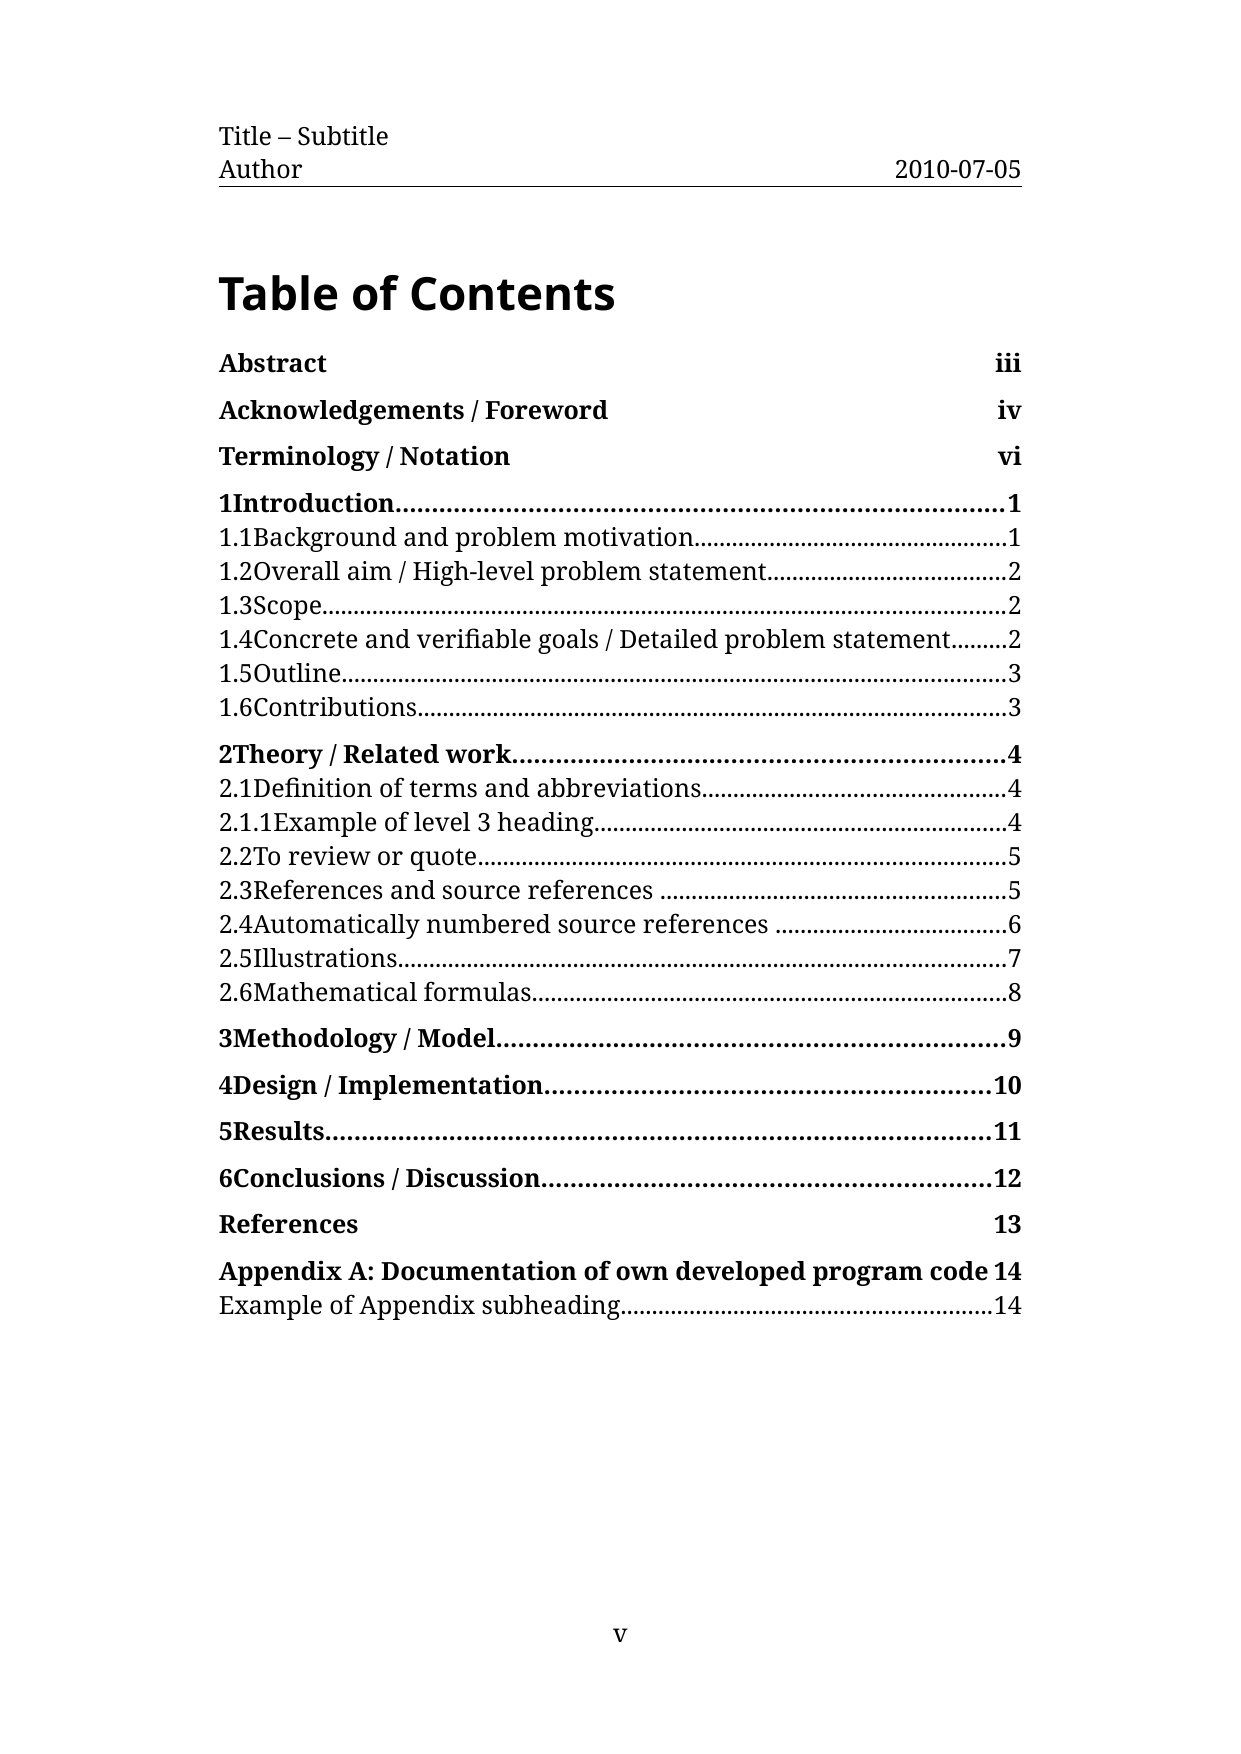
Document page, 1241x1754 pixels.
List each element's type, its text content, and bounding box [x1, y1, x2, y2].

text 2.2 To review or quote 5 [218, 838, 1022, 872]
text 4 Design / Implementation 10 [218, 1068, 1022, 1102]
text 5 Results 11 [218, 1114, 1022, 1148]
text 1.1 Background and problem motivation 1 [218, 519, 1022, 553]
text 1.2 Overall aim / High-level problem statement 2 [218, 553, 1022, 588]
text 1.5 Outline 3 [218, 656, 1022, 690]
text 2.6 Mathematical formulas 8 [218, 975, 1022, 1009]
text 2.1 Definition of terms and abbreviations 4 [218, 770, 1022, 804]
text 2.5 Illustrations 7 [218, 941, 1022, 975]
text 2.1.1 Example of level 3 heading 4 [218, 804, 1022, 838]
text Abstract iii [218, 346, 1022, 380]
text References 13 [218, 1207, 1022, 1241]
text 1.6 Contributions 3 [218, 690, 1022, 724]
text Appendix A: Documentation of own developed program code 14 [218, 1253, 1022, 1287]
text Acknowledgements / Foreword iv [218, 392, 1022, 427]
text 2 Theory / Related work 4 [218, 736, 1022, 770]
text 2.3 References and source references 5 [218, 872, 1022, 907]
text 1.4 Concrete and verifiable goals / Detailed problem statement 2 [218, 622, 1022, 656]
text Example of Appendix subheading 14 [218, 1287, 1022, 1322]
text 1.3 Scope 2 [218, 588, 1022, 622]
text Terminology / Notation vi [218, 439, 1022, 473]
text 3 Methodology / Model 9 [218, 1021, 1022, 1055]
text 6 Conclusions / Discussion 12 [218, 1161, 1022, 1194]
text 2.4 Automatically numbered source references 6 [218, 907, 1022, 941]
text 1 Introduction 1 [218, 485, 1022, 519]
subtitle Table of Contents [218, 262, 1022, 324]
